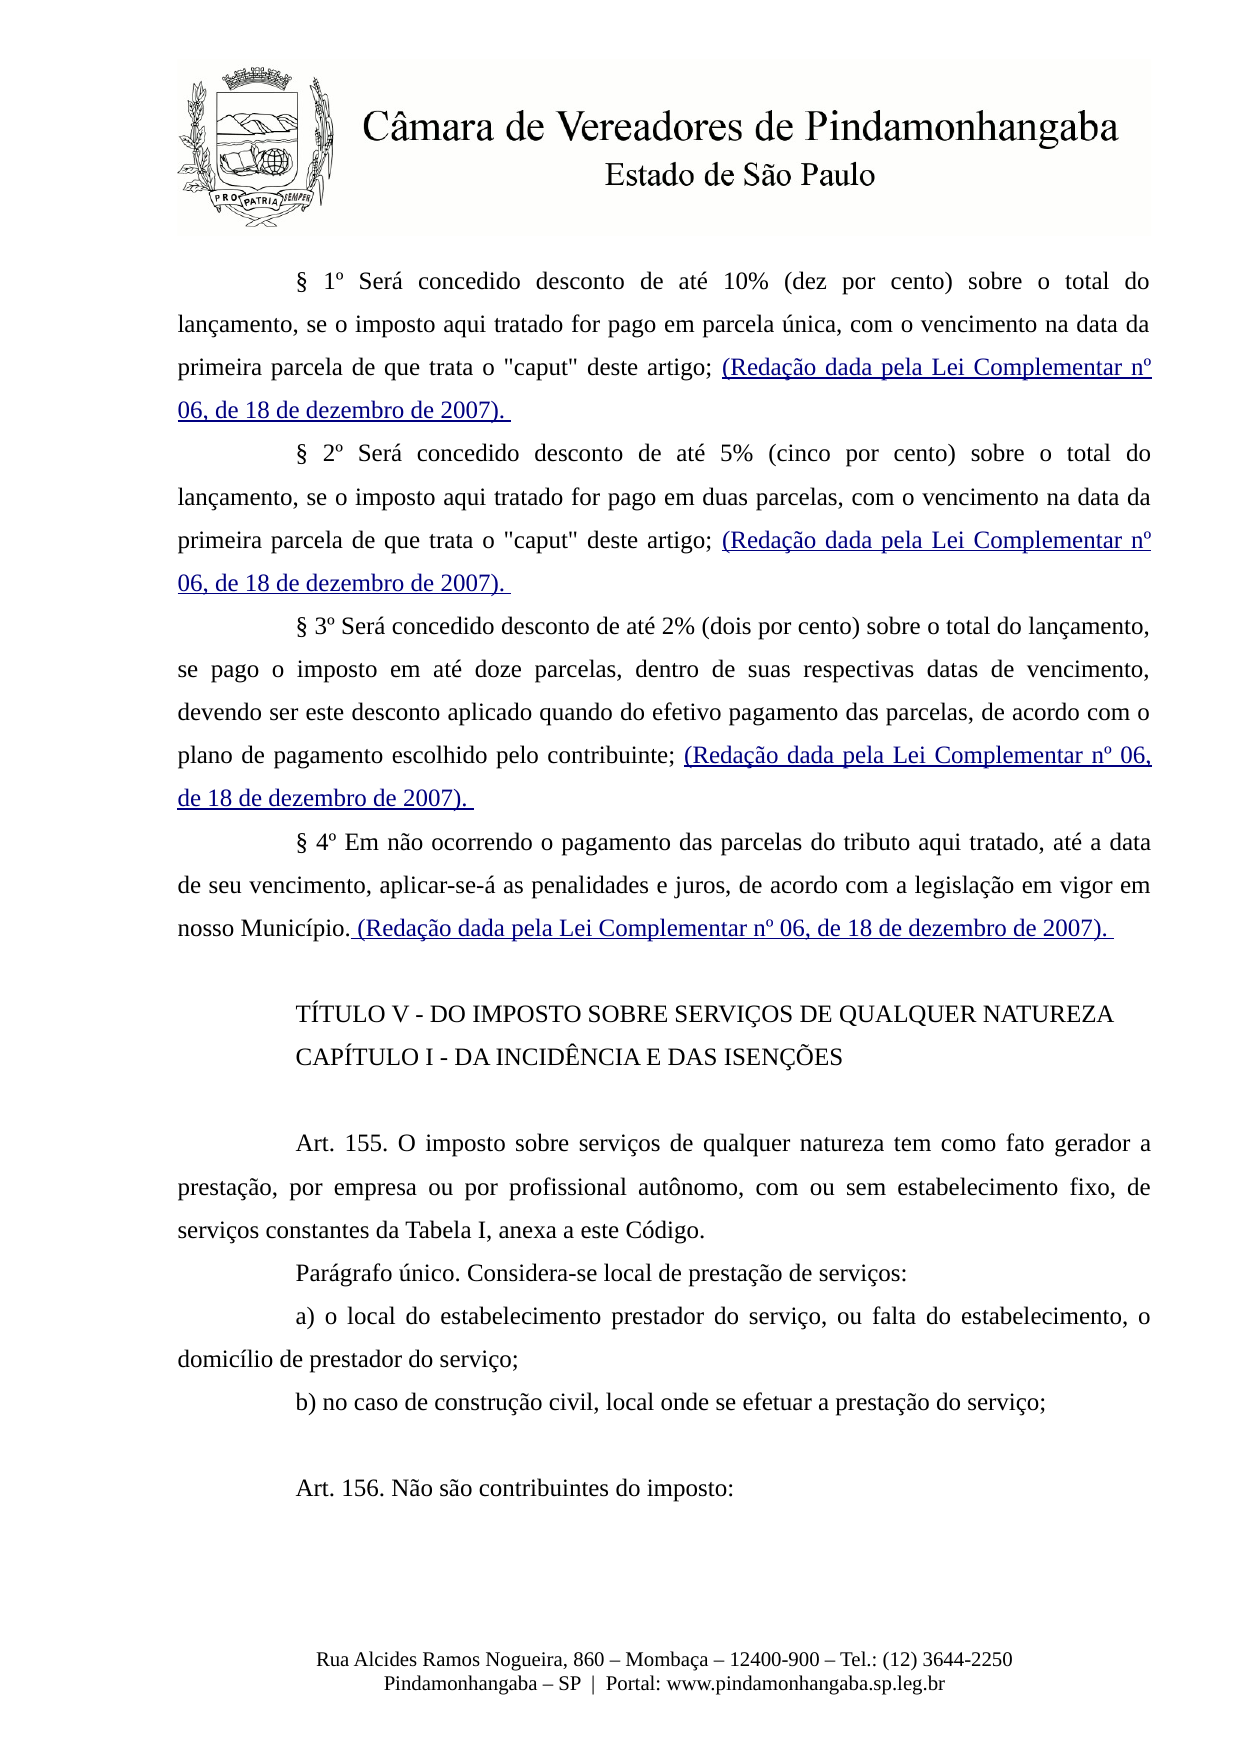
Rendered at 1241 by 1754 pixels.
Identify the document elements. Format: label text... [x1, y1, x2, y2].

text § 3º Será concedido desconto de até 2% (dois por cento) sobre o total do lançamento, se pago o imposto em até doze parcelas, dentro de suas respectivas datas de vencimento, devendo ser este desconto aplicado quando do efetivo pagamento das parcelas, de acordo com o plano de pagamento escolhido pelo contribuinte; (Redação dada pela Lei Complementar nº 06, de 18 de dezembro de 2007). [177, 611, 1152, 812]
text a) o local do estabelecimento prestador do serviço, ou falta do estabelecimento, o domicílio de prestador do serviço; [177, 1301, 1152, 1373]
text § 4º Em não ocorrendo o pagamento das parcelas do tributo aqui tratado, até a data de seu vencimento, aplicar-se-á as penalidades e juros, de acordo com a legislação em vigor em nosso Município. (Redação dada pela Lei Complementar nº 06, de 18 de dezembro de 2007). [177, 827, 1152, 942]
text Art. 156. Não são contribuintes do imposto: [177, 1473, 1152, 1502]
text Parágrafo único. Considera-se local de prestação de serviços: [177, 1258, 1152, 1287]
text Art. 155. O imposto sobre serviços de qualquer natureza tem como fato gerador a prestação, por empresa ou por profissional autônomo, com ou sem estabelecimento fixo, de serviços constantes da Tabela I, anexa a este Código. [177, 1128, 1152, 1243]
text TÍTULO V - DO IMPOSTO SOBRE SERVIÇOS DE QUALQUER NATUREZA [177, 999, 1152, 1028]
text § 2º Será concedido desconto de até 5% (cinco por cento) sobre o total do lançamento, se o imposto aqui tratado for pago em duas parcelas, com o vencimento na data da primeira parcela de que trata o "caput" deste artigo; (Redação dada pela Lei Complementar nº 06, de 18 de dezembro de 2007). [177, 438, 1152, 597]
text § 1º Será concedido desconto de até 10% (dez por cento) sobre o total do lançamento, se o imposto aqui tratado for pago em parcela única, com o vencimento na data da primeira parcela de que trata o "caput" deste artigo; (Redação dada pela Lei Complementar nº 06, de 18 de dezembro de 2007). [177, 266, 1152, 424]
text b) no caso de construção civil, local onde se efetuar a prestação do serviço; [177, 1387, 1152, 1416]
text CAPÍTULO I - DA INCIDÊNCIA E DAS ISENÇÕES [177, 1042, 1152, 1071]
picture [177, 59, 1152, 236]
